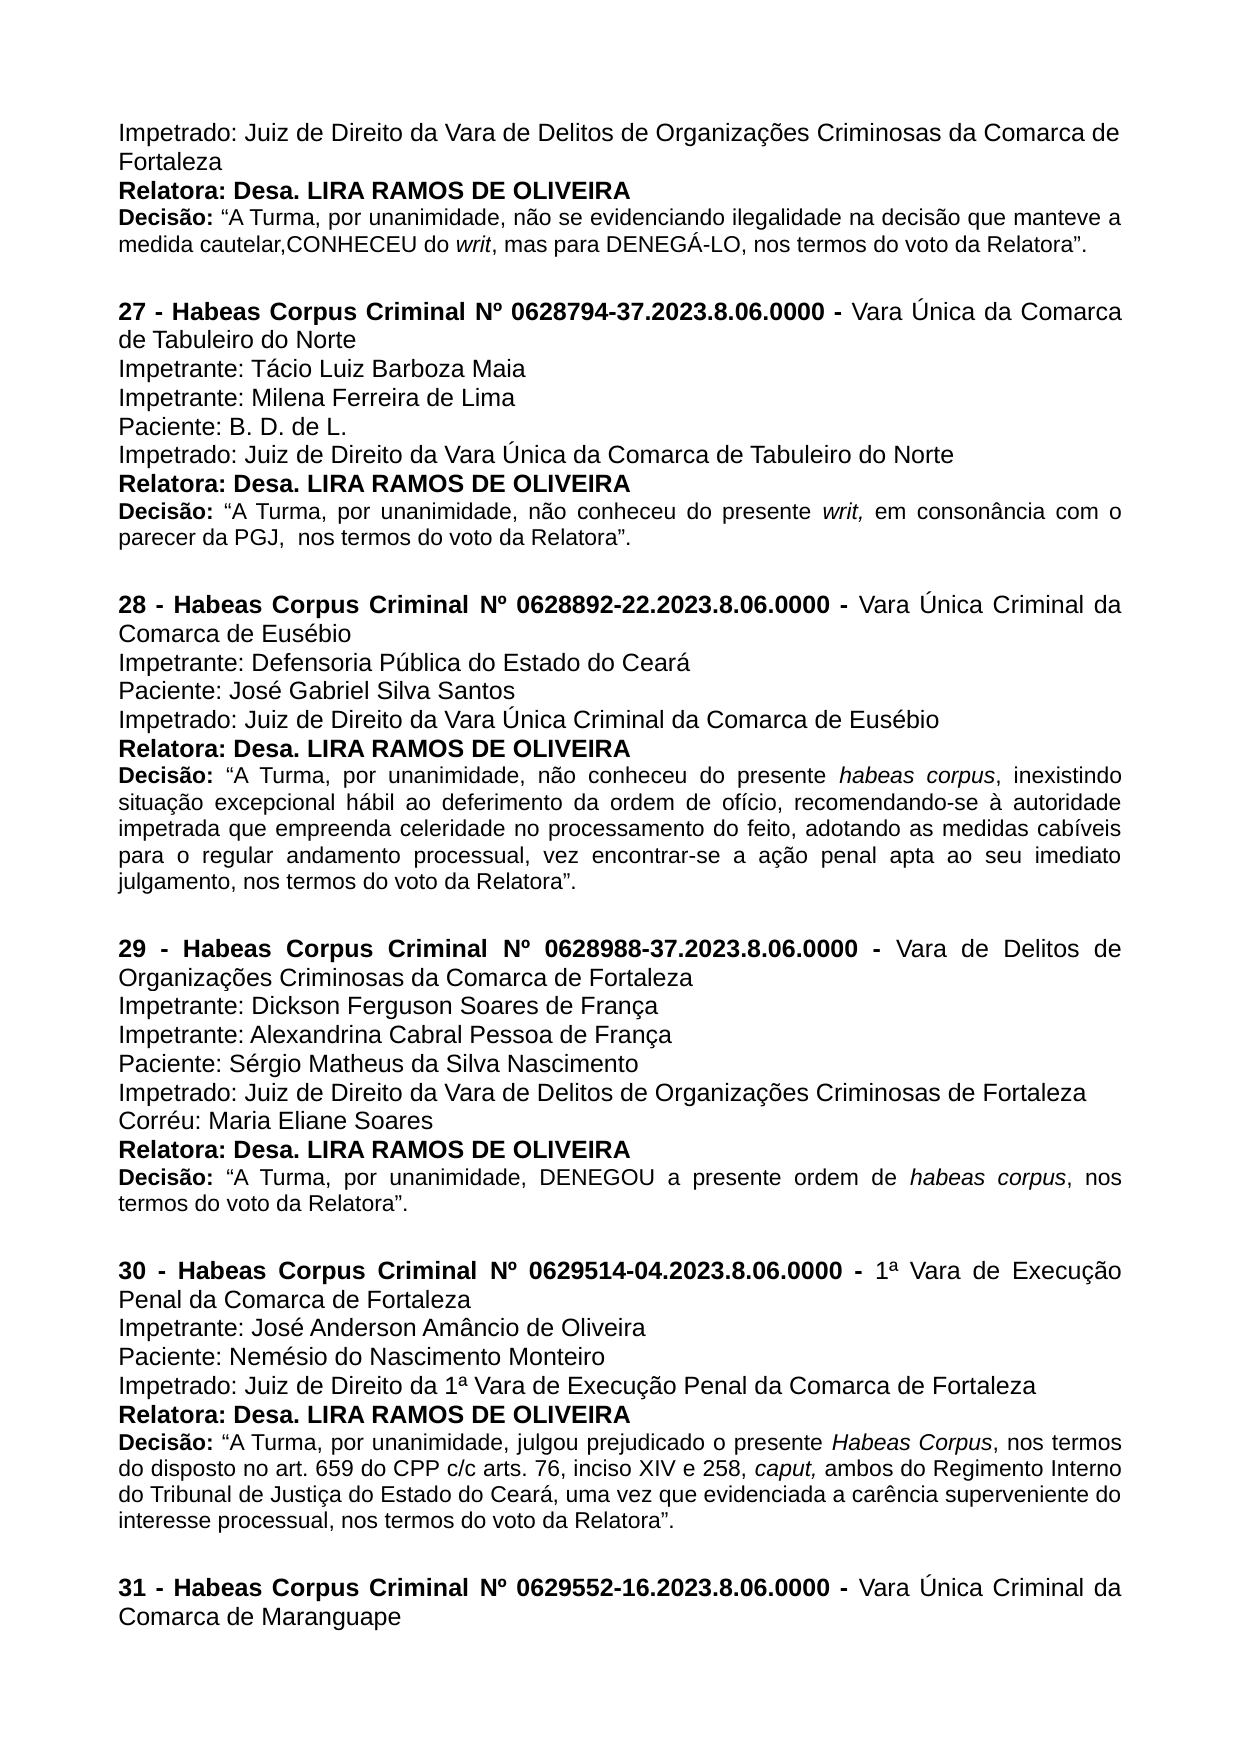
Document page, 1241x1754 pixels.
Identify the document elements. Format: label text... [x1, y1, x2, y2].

text Decisão: “A Turma, por unanimidade, julgou prejudicado o presente Habeas Corpus, nos termos do disposto no art. 659 do CPP c/c arts. 76, inciso XIV e 258, caput, ambos do Regimento Interno do Tribunal de Justiça do Estado do Ceará, uma vez que evidenciada a carência superveniente do interesse processual, nos termos do voto da Relatora”. [118, 1428, 1122, 1534]
text Impetrante: Milena Ferreira de Lima [118, 383, 1122, 412]
text Paciente: José Gabriel Silva Santos [118, 676, 1122, 705]
text Decisão: “A Turma, por unanimidade, não conheceu do presente habeas corpus, inexistindo situação excepcional hábil ao deferimento da ordem de ofício, recomendando-se à autoridade impetrada que empreenda celeridade no processamento do feito, adotando as medidas cabíveis para o regular andamento processual, vez encontrar-se a ação penal apta ao seu imediato julgamento, nos termos do voto da Relatora”. [118, 762, 1122, 894]
text 30 - Habeas Corpus Criminal Nº 0629514-04.2023.8.06.0000 - 1ª Vara de Execução Penal da Comarca de Fortaleza [118, 1256, 1122, 1313]
text Impetrante: Defensoria Pública do Estado do Ceará [118, 647, 1122, 676]
text Paciente: Sérgio Matheus da Silva Nascimento [118, 1049, 1122, 1077]
text Impetrado: Juiz de Direito da Vara Única da Comarca de Tabuleiro do Norte [118, 440, 1122, 469]
text Relatora: Desa. LIRA RAMOS DE OLIVEIRA [118, 1400, 1122, 1428]
text Impetrante: Alexandrina Cabral Pessoa de França [118, 1020, 1122, 1049]
text Corréu: Maria Eliane Soares [118, 1106, 1122, 1135]
text Decisão: “A Turma, por unanimidade, DENEGOU a presente ordem de habeas corpus, nos termos do voto da Relatora”. [118, 1164, 1122, 1216]
text 28 - Habeas Corpus Criminal Nº 0628892-22.2023.8.06.0000 - Vara Única Criminal da Comarca de Eusébio [118, 590, 1122, 647]
text Impetrante: Dickson Ferguson Soares de França [118, 991, 1122, 1020]
text Relatora: Desa. LIRA RAMOS DE OLIVEIRA [118, 1135, 1122, 1164]
text Relatora: Desa. LIRA RAMOS DE OLIVEIRA [118, 176, 1122, 204]
text Impetrado: Juiz de Direito da 1ª Vara de Execução Penal da Comarca de Fortaleza [118, 1371, 1122, 1400]
text Impetrante: José Anderson Amâncio de Oliveira [118, 1313, 1122, 1342]
text Relatora: Desa. LIRA RAMOS DE OLIVEIRA [118, 734, 1122, 762]
text Decisão: “A Turma, por unanimidade, não se evidenciando ilegalidade na decisão que manteve a medida cautelar,CONHECEU do writ, mas para DENEGÁ-LO, nos termos do voto da Relatora”. [118, 204, 1122, 257]
text Paciente: B. D. de L. [118, 412, 1122, 440]
text Paciente: Nemésio do Nascimento Monteiro [118, 1342, 1122, 1371]
text Impetrado: Juiz de Direito da Vara de Delitos de Organizações Criminosas de Fortaleza [118, 1077, 1122, 1106]
text 27 - Habeas Corpus Criminal Nº 0628794-37.2023.8.06.0000 - Vara Única da Comarca de Tabuleiro do Norte [118, 297, 1122, 354]
text 29 - Habeas Corpus Criminal Nº 0628988-37.2023.8.06.0000 - Vara de Delitos de Organizações Criminosas da Comarca de Fortaleza [118, 934, 1122, 991]
text 31 - Habeas Corpus Criminal Nº 0629552-16.2023.8.06.0000 - Vara Única Criminal da Comarca de Maranguape [118, 1573, 1122, 1631]
text Impetrante: Tácio Luiz Barboza Maia [118, 354, 1122, 383]
text Decisão: “A Turma, por unanimidade, não conheceu do presente writ, em consonância com o parecer da PGJ, nos termos do voto da Relatora”. [118, 498, 1122, 551]
text Impetrado: Juiz de Direito da Vara Única Criminal da Comarca de Eusébio [118, 705, 1122, 734]
text Relatora: Desa. LIRA RAMOS DE OLIVEIRA [118, 469, 1122, 498]
text Impetrado: Juiz de Direito da Vara de Delitos de Organizações Criminosas da Comarca de Fortaleza [118, 118, 1122, 176]
